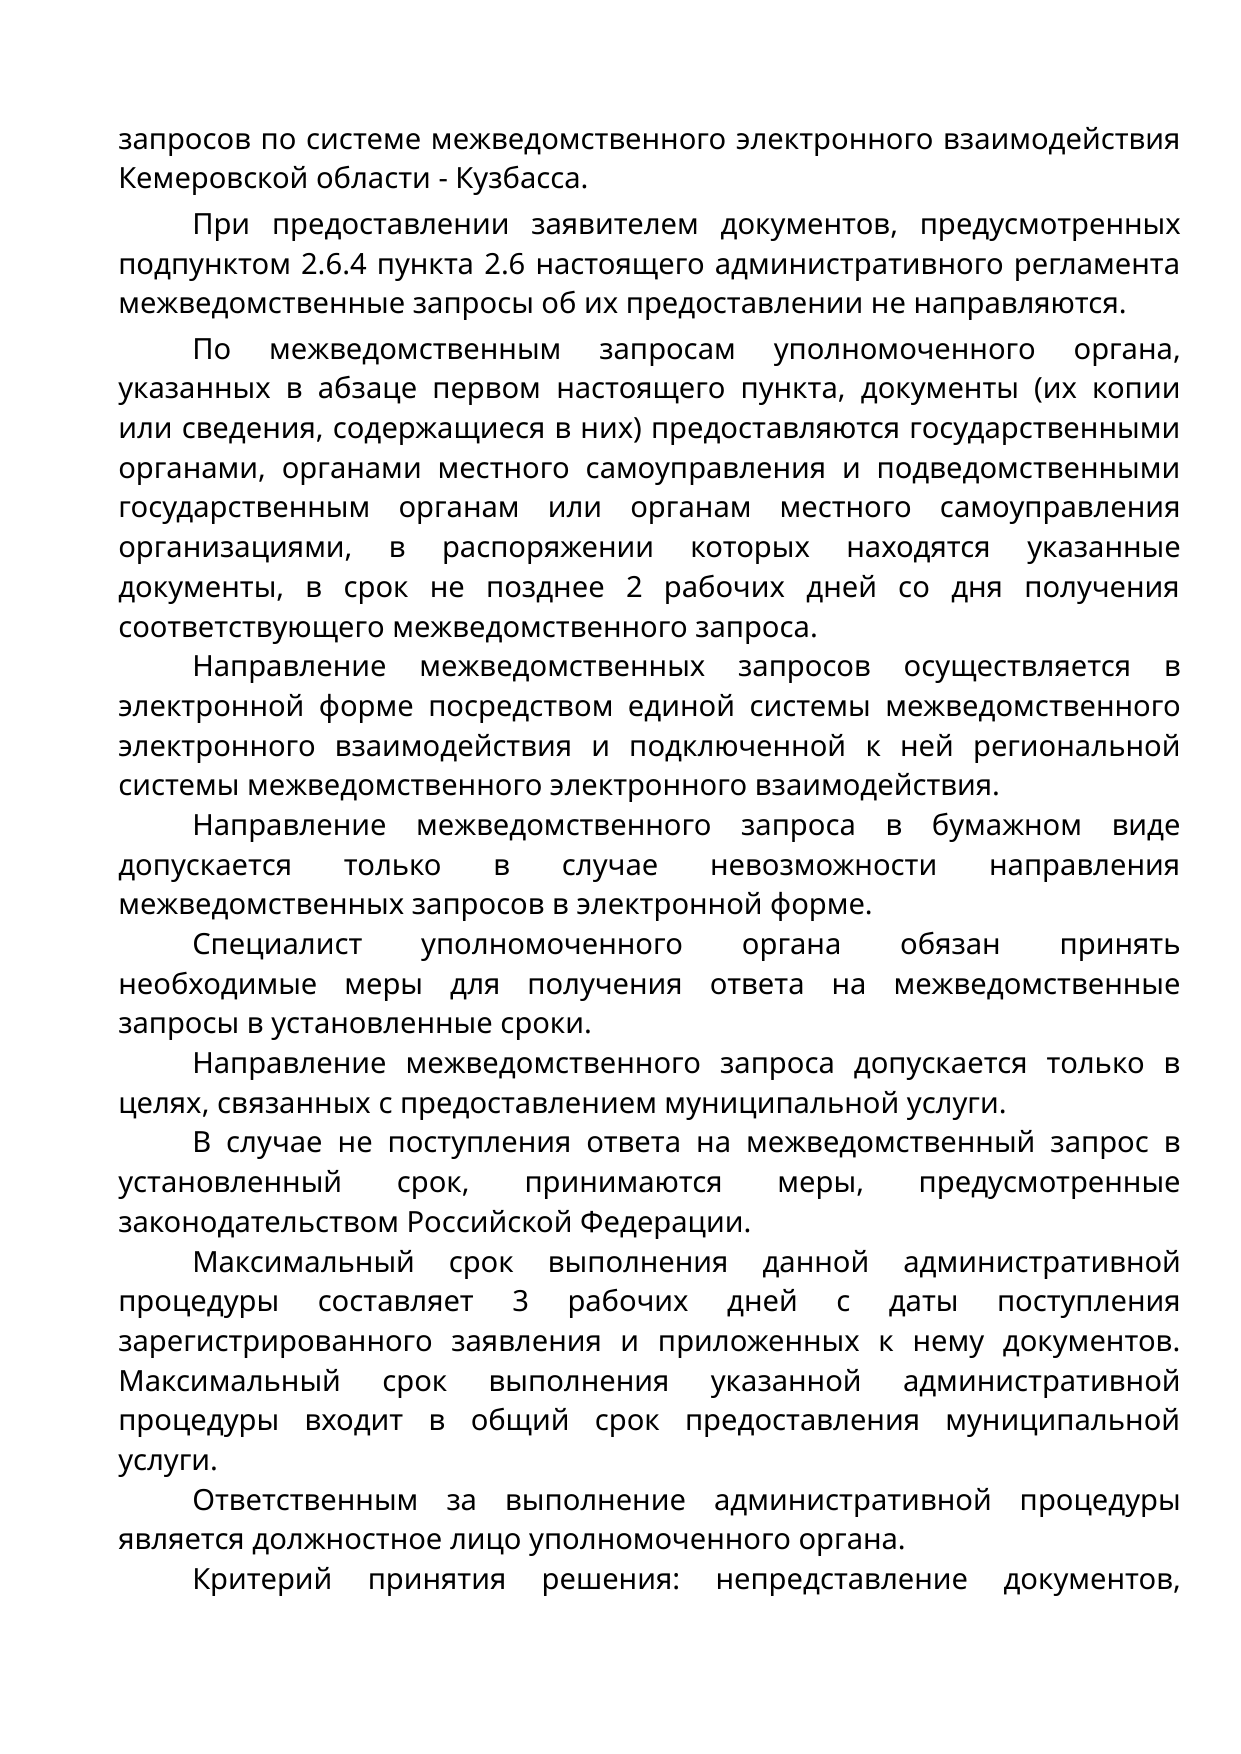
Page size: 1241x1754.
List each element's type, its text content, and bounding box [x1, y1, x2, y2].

text запросов по системе межведомственного электронного взаимодействия Кемеровской области - Кузбасса. [118, 118, 1181, 197]
text Направление межведомственных запросов осуществляется в электронной форме посредством единой системы межведомственного электронного взаимодействия и подключенной к ней региональной системы межведомственного электронного взаимодействия. [118, 646, 1181, 804]
text Ответственным за выполнение административной процедуры является должностное лицо уполномоченного органа. [118, 1479, 1181, 1558]
text В случае не поступления ответа на межведомственный запрос в установленный срок, принимаются меры, предусмотренные законодательством Российской Федерации. [118, 1122, 1181, 1241]
text Максимальный срок выполнения данной административной процедуры составляет 3 рабочих дней с даты поступления зарегистрированного заявления и приложенных к нему документов. Максимальный срок выполнения указанной административной процедуры входит в общий срок предоставления муниципальной услуги. [118, 1241, 1181, 1479]
text Специалист уполномоченного органа обязан принять необходимые меры для получения ответа на межведомственные запросы в установленные сроки. [118, 923, 1181, 1042]
text По межведомственным запросам уполномоченного органа, указанных в абзаце первом настоящего пункта, документы (их копии или сведения, содержащиеся в них) предоставляются государственными органами, органами местного самоуправления и подведомственными государственным органам или органам местного самоуправления организациями, в распоряжении которых находятся указанные документы, в срок не позднее 2 рабочих дней со дня получения соответствующего межведомственного запроса. [118, 328, 1181, 646]
text Критерий принятия решения: непредставление документов, [118, 1558, 1181, 1598]
text Направление межведомственного запроса в бумажном виде допускается только в случае невозможности направления межведомственных запросов в электронной форме. [118, 804, 1181, 923]
text При предоставлении заявителем документов, предусмотренных подпунктом 2.6.4 пункта 2.6 настоящего административного регламента межведомственные запросы об их предоставлении не направляются. [118, 203, 1181, 322]
text Направление межведомственного запроса допускается только в целях, связанных с предоставлением муниципальной услуги. [118, 1042, 1181, 1122]
